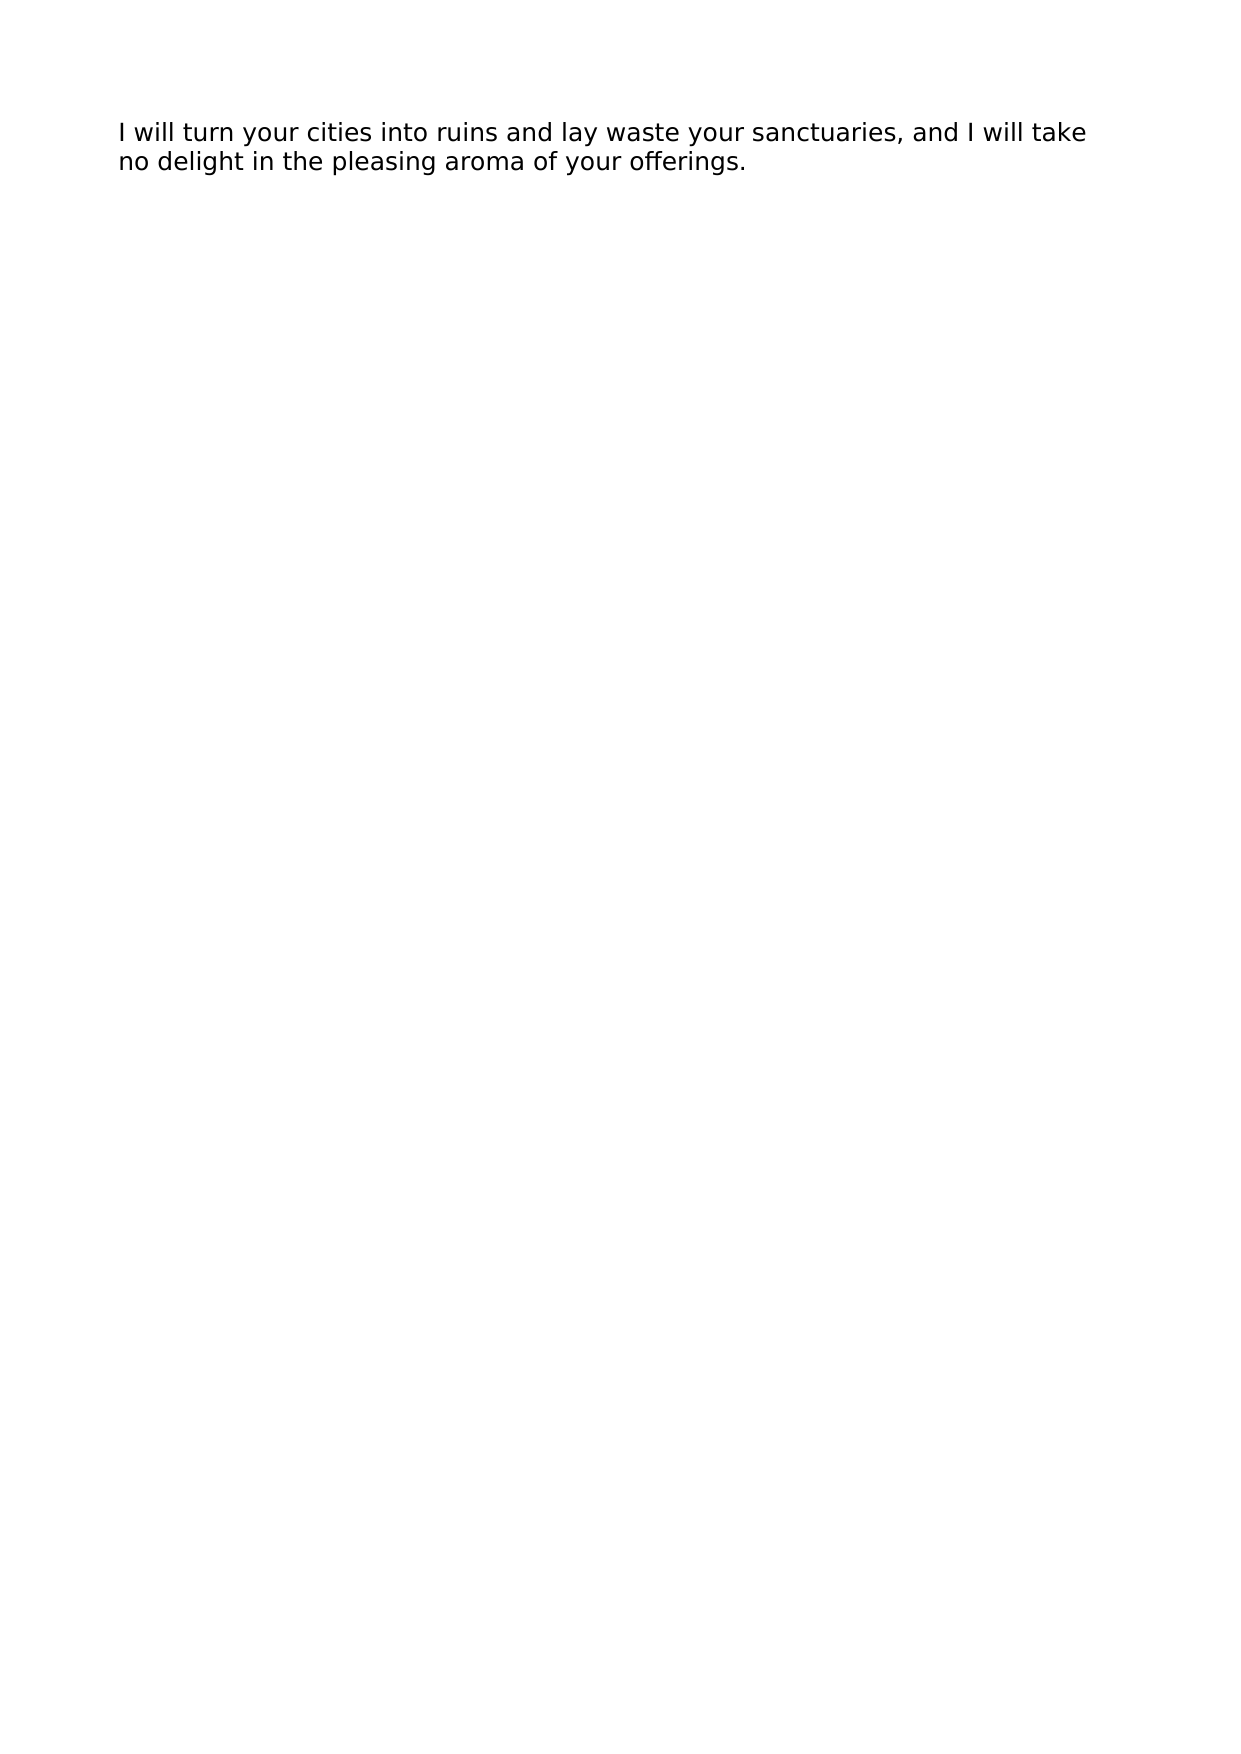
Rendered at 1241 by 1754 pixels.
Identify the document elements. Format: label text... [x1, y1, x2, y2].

text I will turn your cities into ruins and lay waste your sanctuaries, and I will take no delight in the pleasing aroma of your offerings. [118, 118, 1122, 176]
